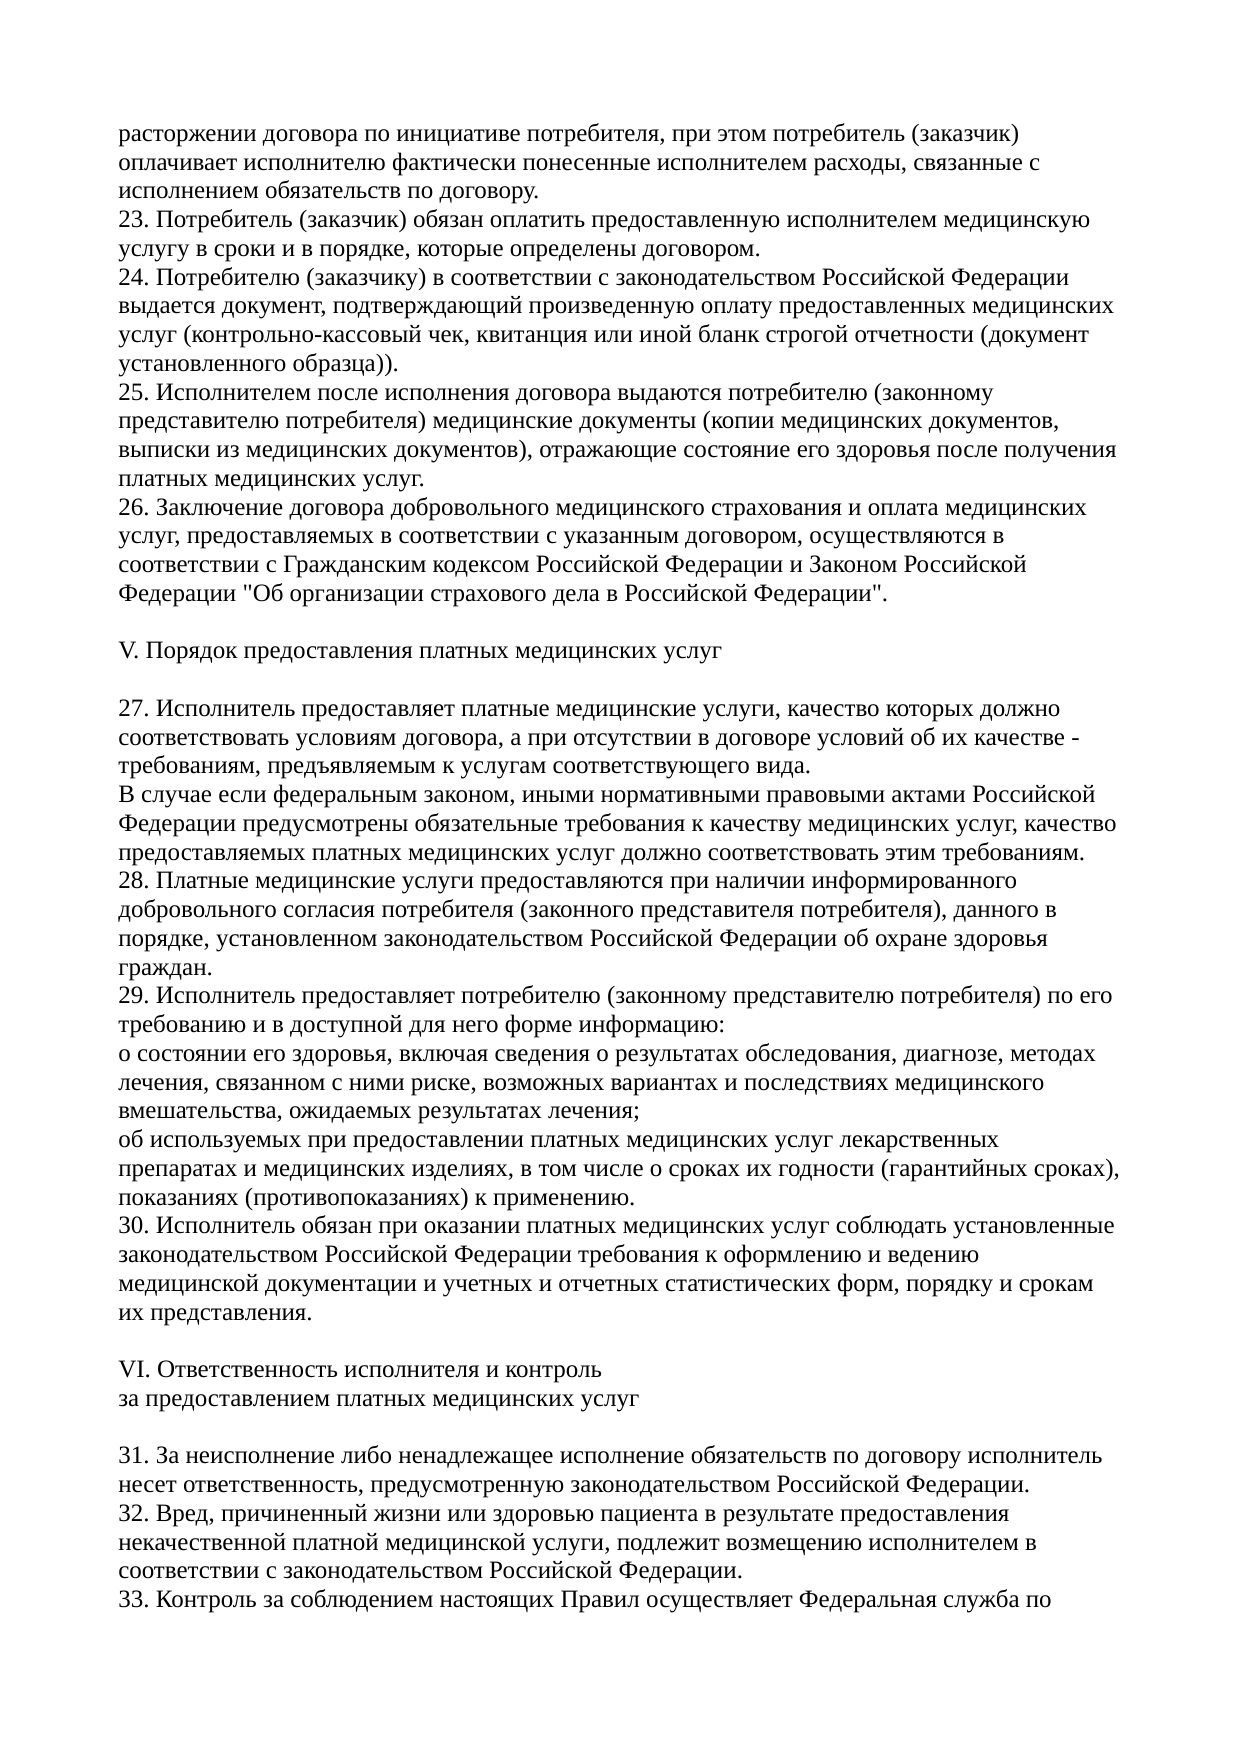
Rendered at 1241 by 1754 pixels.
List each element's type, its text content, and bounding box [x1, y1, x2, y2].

text 33. Контроль за соблюдением настоящих Правил осуществляет Федеральная служба по [118, 1584, 1122, 1613]
text об используемых при предоставлении платных медицинских услуг лекарственных препаратах и медицинских изделиях, в том числе о сроках их годности (гарантийных сроках), показаниях (противопоказаниях) к применению. [118, 1124, 1122, 1211]
text 24. Потребителю (заказчику) в соответствии с законодательством Российской Федерации выдается документ, подтверждающий произведенную оплату предоставленных медицинских услуг (контрольно-кассовый чек, квитанция или иной бланк строгой отчетности (документ установленного образца)). [118, 262, 1122, 377]
text 32. Вред, причиненный жизни или здоровью пациента в результате предоставления некачественной платной медицинской услуги, подлежит возмещению исполнителем в соответствии с законодательством Российской Федерации. [118, 1498, 1122, 1584]
text 31. За неисполнение либо ненадлежащее исполнение обязательств по договору исполнитель несет ответственность, предусмотренную законодательством Российской Федерации. [118, 1441, 1122, 1498]
text 25. Исполнителем после исполнения договора выдаются потребителю (законному представителю потребителя) медицинские документы (копии медицинских документов, выписки из медицинских документов), отражающие состояние его здоровья после получения платных медицинских услуг. [118, 377, 1122, 492]
text 28. Платные медицинские услуги предоставляются при наличии информированного добровольного согласия потребителя (законного представителя потребителя), данного в порядке, установленном законодательством Российской Федерации об охране здоровья граждан. [118, 866, 1122, 981]
text расторжении договора по инициативе потребителя, при этом потребитель (заказчик) оплачивает исполнителю фактически понесенные исполнителем расходы, связанные с исполнением обязательств по договору. [118, 118, 1122, 204]
text о состоянии его здоровья, включая сведения о результатах обследования, диагнозе, методах лечения, связанном с ними риске, возможных вариантах и последствиях медицинского вмешательства, ожидаемых результатах лечения; [118, 1038, 1122, 1124]
text 23. Потребитель (заказчик) обязан оплатить предоставленную исполнителем медицинскую услугу в сроки и в порядке, которые определены договором. [118, 204, 1122, 262]
text 26. Заключение договора добровольного медицинского страхования и оплата медицинских услуг, предоставляемых в соответствии с указанным договором, осуществляются в соответствии с Гражданским кодексом Российской Федерации и Законом Российской Федерации "Об организации страхового дела в Российской Федерации". [118, 492, 1122, 607]
text 27. Исполнитель предоставляет платные медицинские услуги, качество которых должно соответствовать условиям договора, а при отсутствии в договоре условий об их качестве - требованиям, предъявляемым к услугам соответствующего вида. [118, 693, 1122, 779]
text VI. Ответственность исполнителя и контроль [118, 1354, 1122, 1383]
text 29. Исполнитель предоставляет потребителю (законному представителю потребителя) по его требованию и в доступной для него форме информацию: [118, 981, 1122, 1038]
text за предоставлением платных медицинских услуг [118, 1383, 1122, 1412]
text В случае если федеральным законом, иными нормативными правовыми актами Российской Федерации предусмотрены обязательные требования к качеству медицинских услуг, качество предоставляемых платных медицинских услуг должно соответствовать этим требованиям. [118, 779, 1122, 866]
text V. Порядок предоставления платных медицинских услуг [118, 636, 1122, 664]
text 30. Исполнитель обязан при оказании платных медицинских услуг соблюдать установленные законодательством Российской Федерации требования к оформлению и ведению медицинской документации и учетных и отчетных статистических форм, порядку и срокам их представления. [118, 1211, 1122, 1326]
